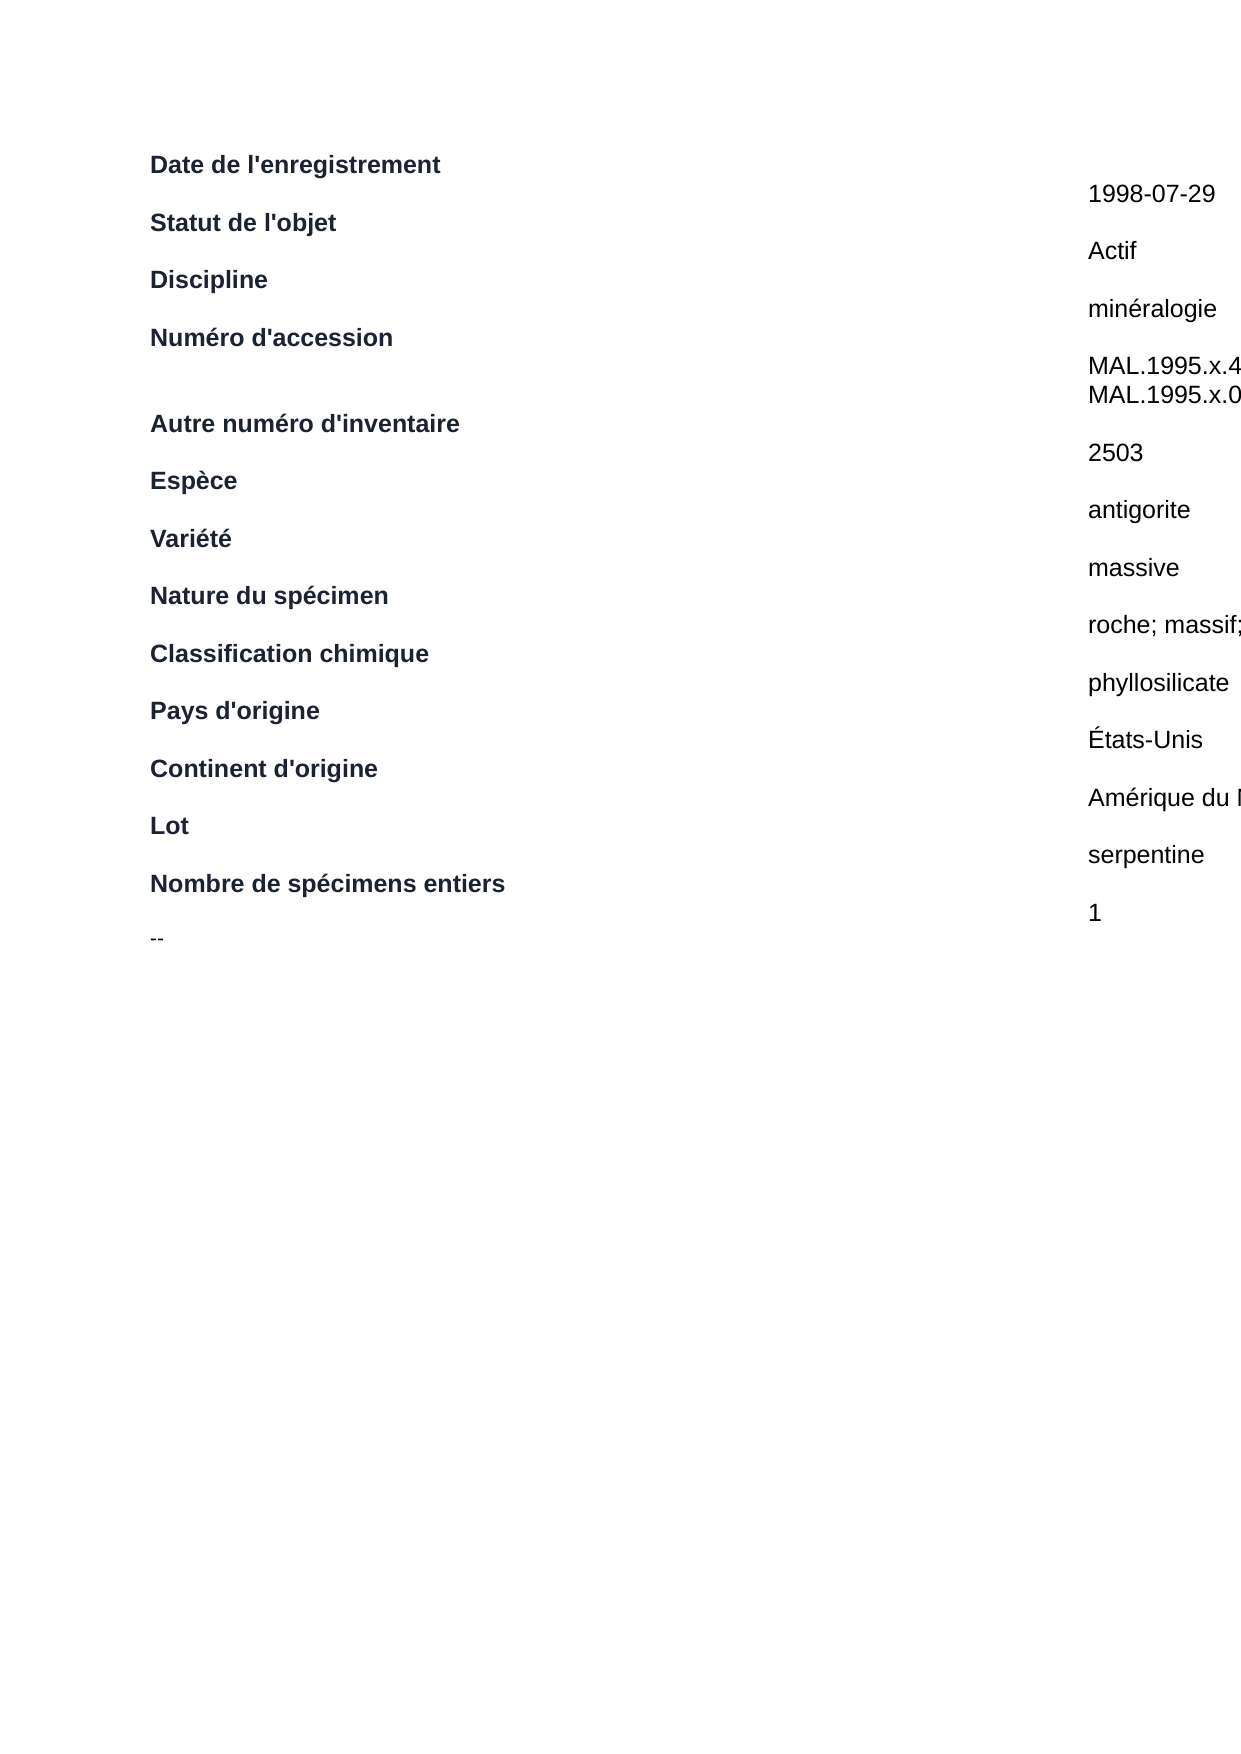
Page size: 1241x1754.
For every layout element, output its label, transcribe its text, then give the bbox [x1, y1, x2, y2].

text MAL.1995.x.0453 [1088, 380, 1240, 409]
text 1 [1088, 897, 1240, 926]
text massive [1088, 552, 1240, 581]
text Espèce [150, 466, 1090, 495]
text antigorite [1088, 495, 1240, 524]
text phyllosilicate [1088, 667, 1240, 696]
text minéralogie [1088, 294, 1240, 322]
text MAL.1995.x.453 [1088, 351, 1240, 380]
text serpentine [1088, 840, 1240, 869]
text Lot [150, 811, 1090, 840]
text Autre numéro d'inventaire [150, 409, 1090, 437]
text -- [150, 926, 1090, 950]
text Pays d'origine [150, 696, 1090, 725]
text Actif [1088, 236, 1240, 265]
text 2503 [1088, 437, 1240, 466]
text Nature du spécimen [150, 581, 1090, 610]
text Amérique du Nord [1088, 782, 1240, 811]
text 1998-07-29 [1088, 179, 1240, 207]
text Date de l'enregistrement [150, 150, 1090, 179]
text roche; massif; cristallin [1088, 610, 1240, 639]
text États-Unis [1088, 725, 1240, 754]
text Numéro d'accession [150, 322, 1090, 351]
text Discipline [150, 265, 1090, 294]
text Nombre de spécimens entiers [150, 869, 1090, 897]
text Classification chimique [150, 639, 1090, 667]
text Continent d'origine [150, 754, 1090, 782]
text Statut de l'objet [150, 207, 1090, 236]
text Variété [150, 524, 1090, 552]
